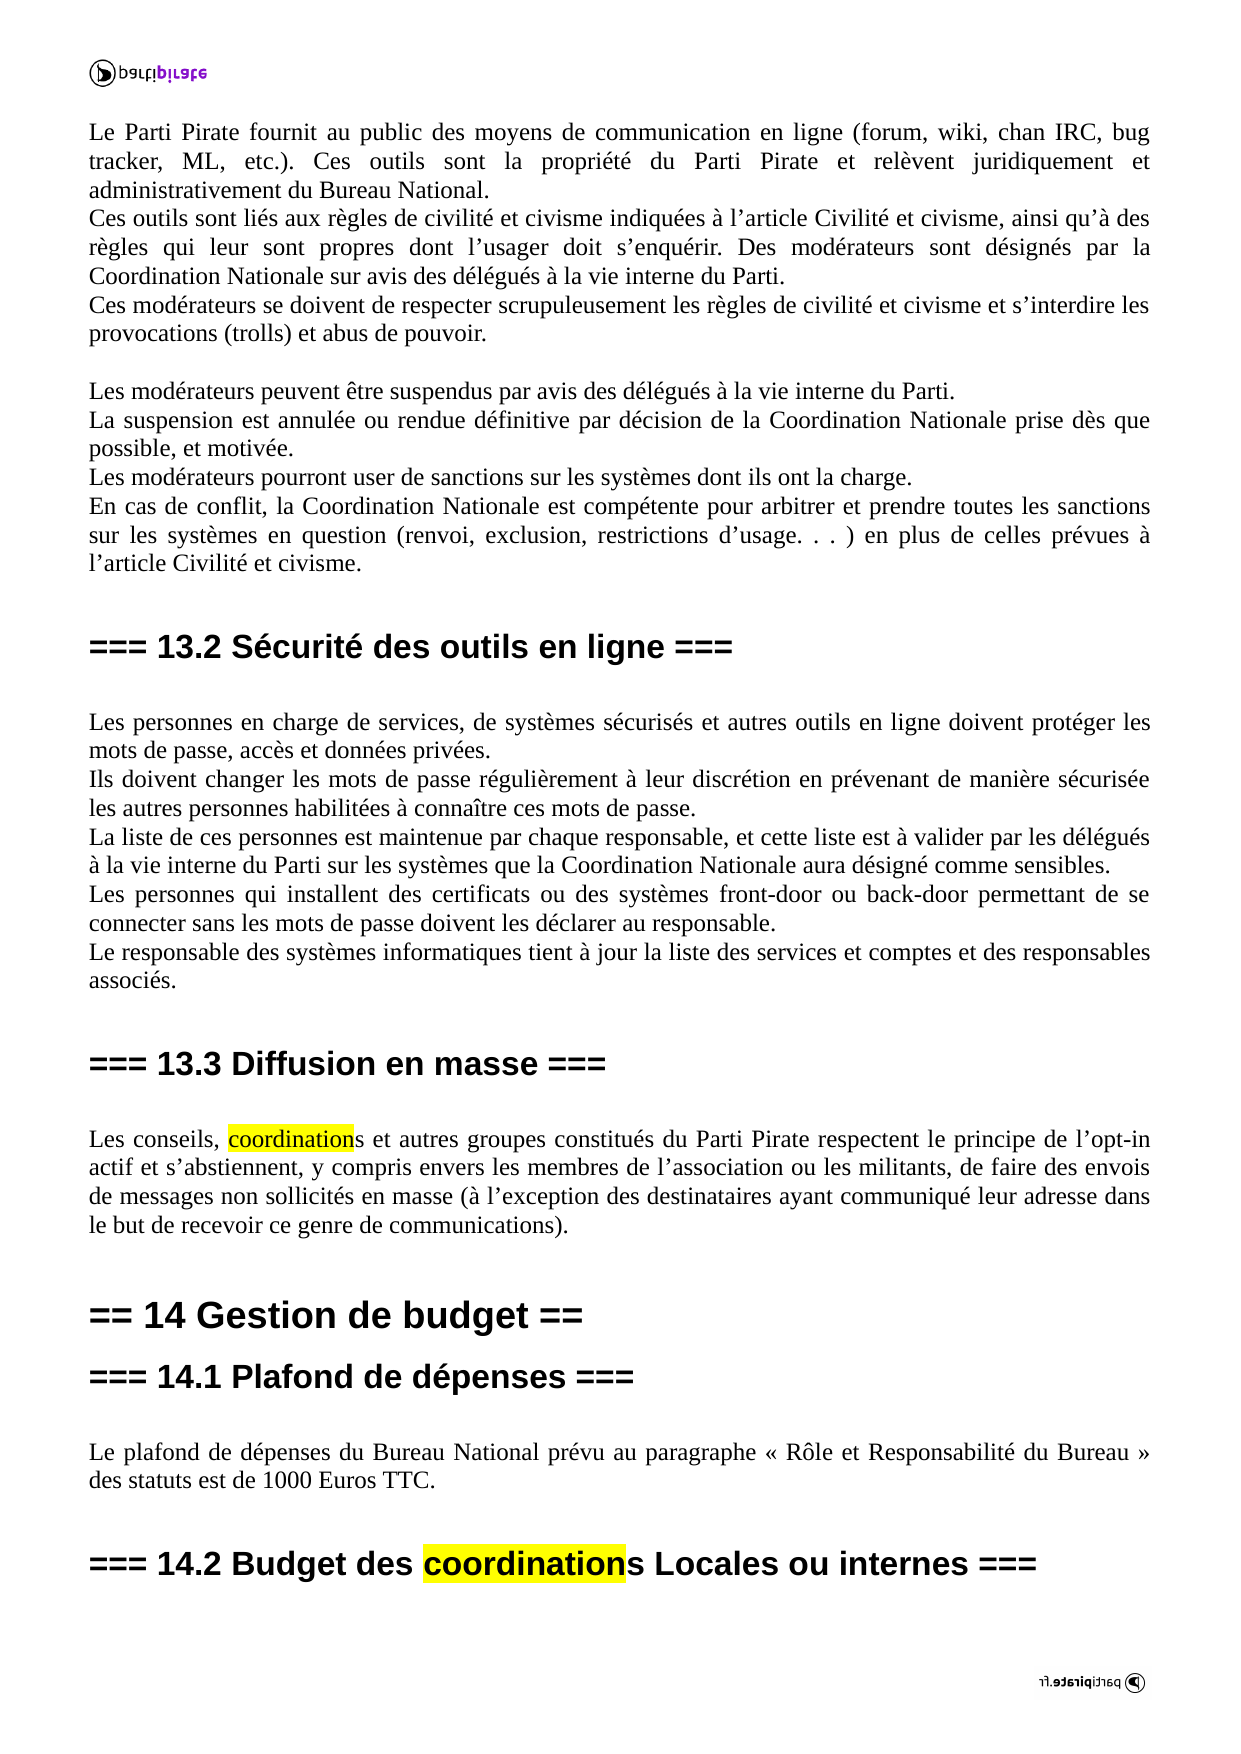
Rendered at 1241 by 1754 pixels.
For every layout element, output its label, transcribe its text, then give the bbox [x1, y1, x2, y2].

text Les modérateurs peuvent être suspendus par avis des délégués à la vie interne du Parti. [88, 376, 1152, 405]
text Les personnes en charge de services, de systèmes sécurisés et autres outils en ligne doivent protéger les mots de passe, accès et données privées. [88, 707, 1152, 764]
text Le responsable des systèmes informatiques tient à jour la liste des services et comptes et des responsables associés. [88, 937, 1152, 994]
picture [1033, 1666, 1152, 1700]
picture [88, 59, 207, 88]
text En cas de conflit, la Coordination Nationale est compétente pour arbitrer et prendre toutes les sanctions sur les systèmes en question (renvoi, exclusion, restrictions d’usage. . . ) en plus de celles prévues à l’article Civilité et civisme. [88, 491, 1152, 577]
text Les modérateurs pourront user de sanctions sur les systèmes dont ils ont la charge. [88, 462, 1152, 491]
text La liste de ces personnes est maintenue par chaque responsable, et cette liste est à valider par les délégués à la vie interne du Parti sur les systèmes que la Coordination Nationale aura désigné comme sensibles. [88, 822, 1152, 879]
text Ces outils sont liés aux règles de civilité et civisme indiquées à l’article Civilité et civisme, ainsi qu’à des règles qui leur sont propres dont l’usager doit s’enquérir. Des modérateurs sont désignés par la Coordination Nationale sur avis des délégués à la vie interne du Parti. [88, 203, 1152, 290]
subtitle === 14.1 Plafond de dépenses === [88, 1357, 1152, 1396]
text Les personnes qui installent des certificats ou des systèmes front-door ou back-door permettant de se connecter sans les mots de passe doivent les déclarer au responsable. [88, 879, 1152, 937]
text Ces modérateurs se doivent de respecter scrupuleusement les règles de civilité et civisme et s’interdire les provocations (trolls) et abus de pouvoir. [88, 290, 1152, 347]
text Le Parti Pirate fournit au public des moyens de communication en ligne (forum, wiki, chan IRC, bug tracker, ML, etc.). Ces outils sont la propriété du Parti Pirate et relèvent juridiquement et administrativement du Bureau National. [88, 117, 1152, 203]
subtitle === 14.2 Budget des coordinations Locales ou internes === [88, 1544, 1152, 1583]
text Les conseils, coordinations et autres groupes constitués du Parti Pirate respectent le principe de l’opt-in actif et s’abstiennent, y compris envers les membres de l’association ou les militants, de faire des envois de messages non sollicités en masse (à l’exception des destinataires ayant communiqué leur adresse dans le but de recevoir ce genre de communications). [88, 1124, 1152, 1239]
text Ils doivent changer les mots de passe régulièrement à leur discrétion en prévenant de manière sécurisée les autres personnes habilitées à connaître ces mots de passe. [88, 764, 1152, 822]
subtitle == 14 Gestion de budget == [88, 1292, 1152, 1336]
text La suspension est annulée ou rendue définitive par décision de la Coordination Nationale prise dès que possible, et motivée. [88, 405, 1152, 462]
subtitle === 13.3 Diffusion en masse === [88, 1044, 1152, 1082]
subtitle === 13.2 Sécurité des outils en ligne === [88, 627, 1152, 666]
text Le plafond de dépenses du Bureau National prévu au paragraphe « Rôle et Responsabilité du Bureau » des statuts est de 1000 Euros TTC. [88, 1437, 1152, 1494]
